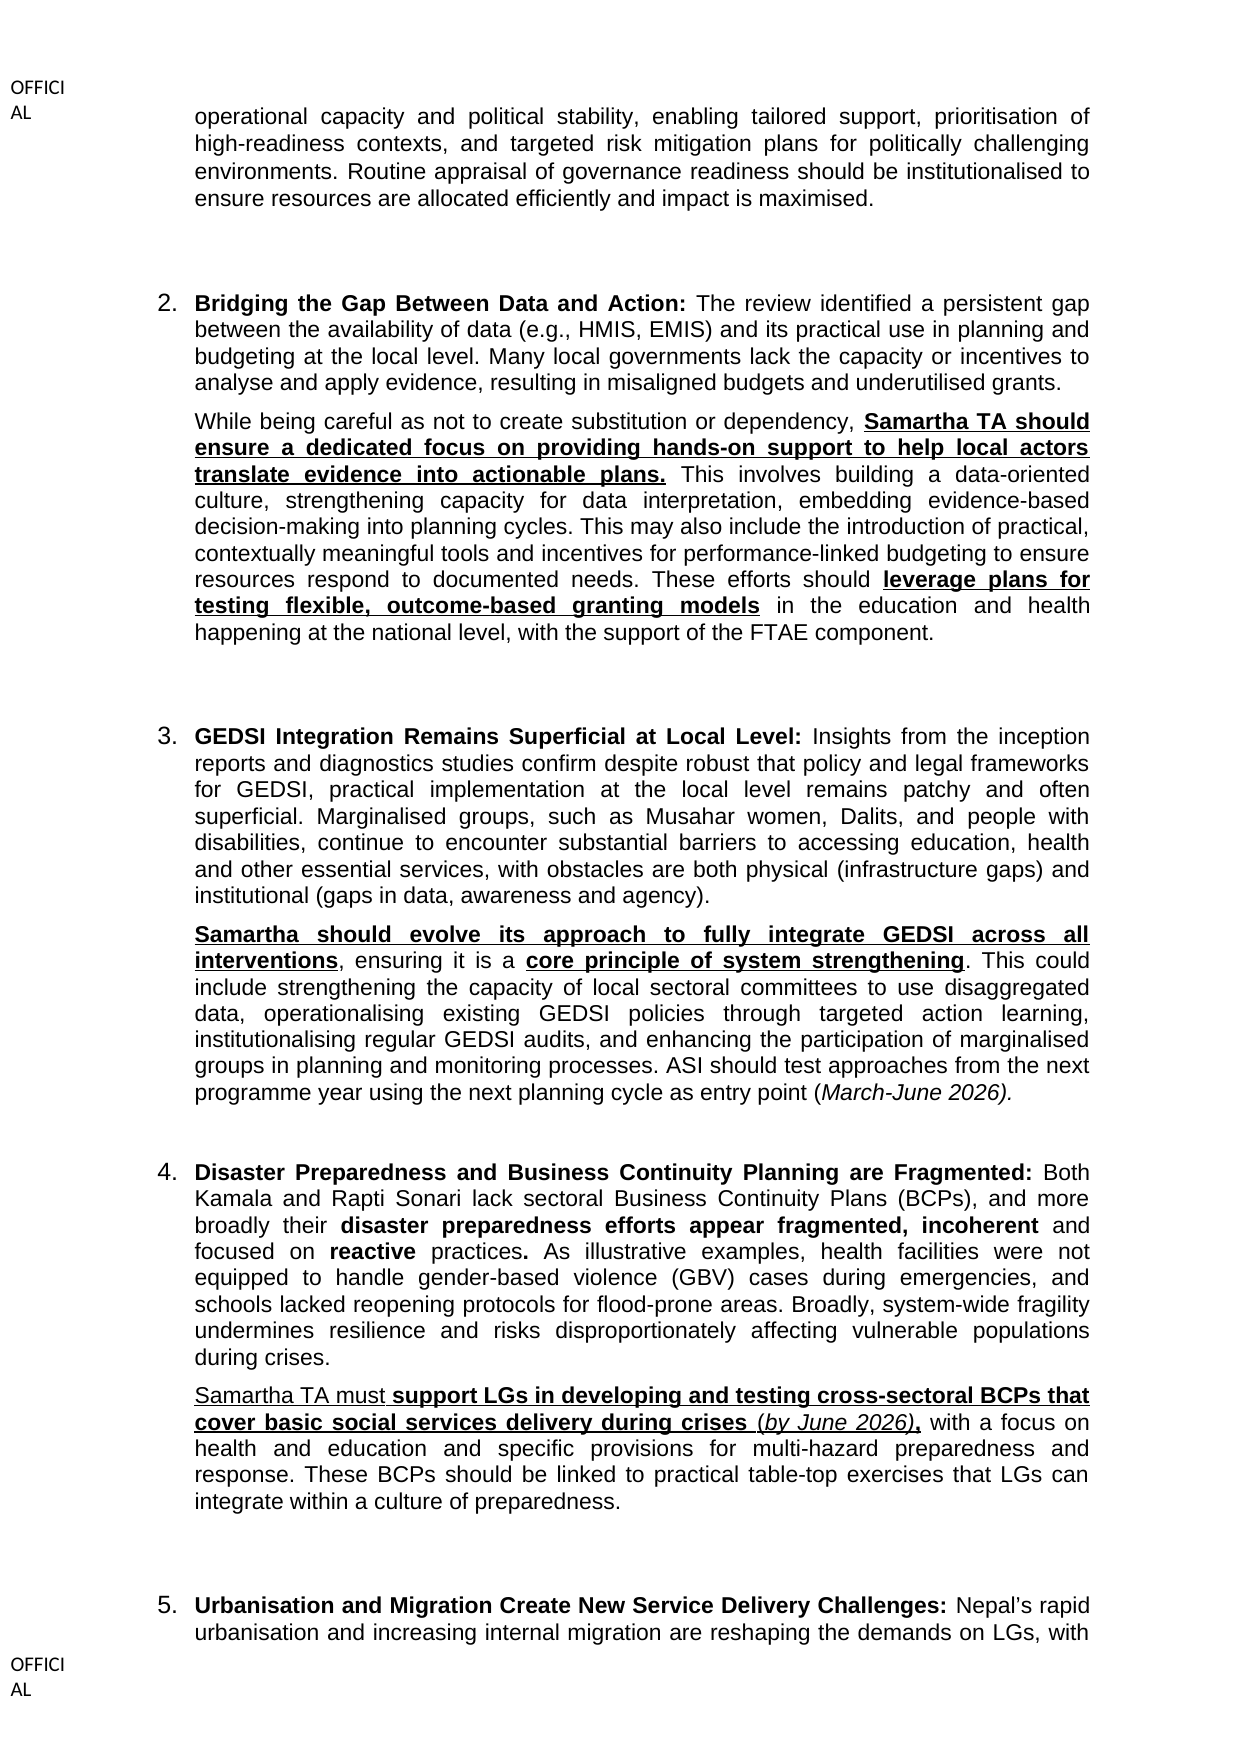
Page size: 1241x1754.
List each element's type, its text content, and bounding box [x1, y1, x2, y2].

list Samartha TA must support LGs in developing and testing cross-sectoral BCPs that [194, 1382, 1090, 1405]
list cover basic social services delivery during crises (by June 2026), with a focus on health and education and specific provisions for multi-hazard preparedness and response. These BCPs should be linked to practical table-top exercises that LGs can integrate within a culture of preparedness. [194, 1406, 1090, 1514]
list Bridging the Gap Between Data and Action: The review identified a persistent gap between the availability of data (e.g., HMIS, EMIS) and its practical use in planning and budgeting at the local level. Many local governments lack the capacity or incentives to analyse and apply evidence, resulting in misaligned budgets and underutilised grants. [157, 287, 1090, 395]
list translate evidence into actionable plans. This involves building a data-oriented culture, strengthening capacity for data interpretation, embedding evidence-based decision-making into planning cycles. This may also include the introduction of practical, contextually meaningful tools and incentives for performance-linked budgeting to ensure resources respond to documented needs. These efforts should leverage plans for testing flexible, outcome-based granting models in the education and health happening at the national level, with the support of the FTAE component. [194, 458, 1090, 645]
list GEDSI Integration Remains Superficial at Local Level: Insights from the inception reports and diagnostics studies confirm despite robust that policy and legal frameworks for GEDSI, practical implementation at the local level remains patchy and often superficial. Marginalised groups, such as Musahar women, Dalits, and people with disabilities, continue to encounter substantial barriers to accessing education, health and other essential services, with obstacles are both physical (infrastructure gaps) and institutional (gaps in data, awareness and agency). [157, 721, 1090, 908]
list interventions, ensuring it is a core principle of system strengthening. This could include strengthening the capacity of local sectoral committees to use disaggregated data, operationalising existing GEDSI policies through targeted action learning, institutionalising regular GEDSI audits, and enhancing the participation of marginalised groups in planning and monitoring processes. ASI should test approaches from the next programme year using the next planning cycle as entry point (March-June 2026). [194, 945, 1090, 1105]
list While being careful as not to create substitution or dependency, Samartha TA should ensure a dedicated focus on providing hands-on support to help local actors [194, 408, 1090, 457]
list Samartha should evolve its approach to fully integrate GEDSI across all [194, 921, 1090, 944]
list Urbanisation and Migration Create New Service Delivery Challenges: Nepal’s rapid urbanisation and increasing internal migration are reshaping the demands on LGs, with [157, 1590, 1090, 1646]
list operational capacity and political stability, enabling tailored support, prioritisation of high-readiness contexts, and targeted risk mitigation plans for politically challenging environments. Routine appraisal of governance readiness should be institutionalised to ensure resources are allocated efficiently and impact is maximised. [194, 103, 1090, 211]
list Disaster Preparedness and Business Continuity Planning are Fragmented: Both Kamala and Rapti Sonari lack sectoral Business Continuity Plans (BCPs), and more broadly their disaster preparedness efforts appear fragmented, incoherent and focused on reactive practices. As illustrative examples, health facilities were not equipped to handle gender-based violence (GBV) cases during emergencies, and schools lacked reopening protocols for flood-prone areas. Broadly, system-wide fragility undermines resilience and risks disproportionately affecting vulnerable populations during crises. [157, 1157, 1090, 1370]
